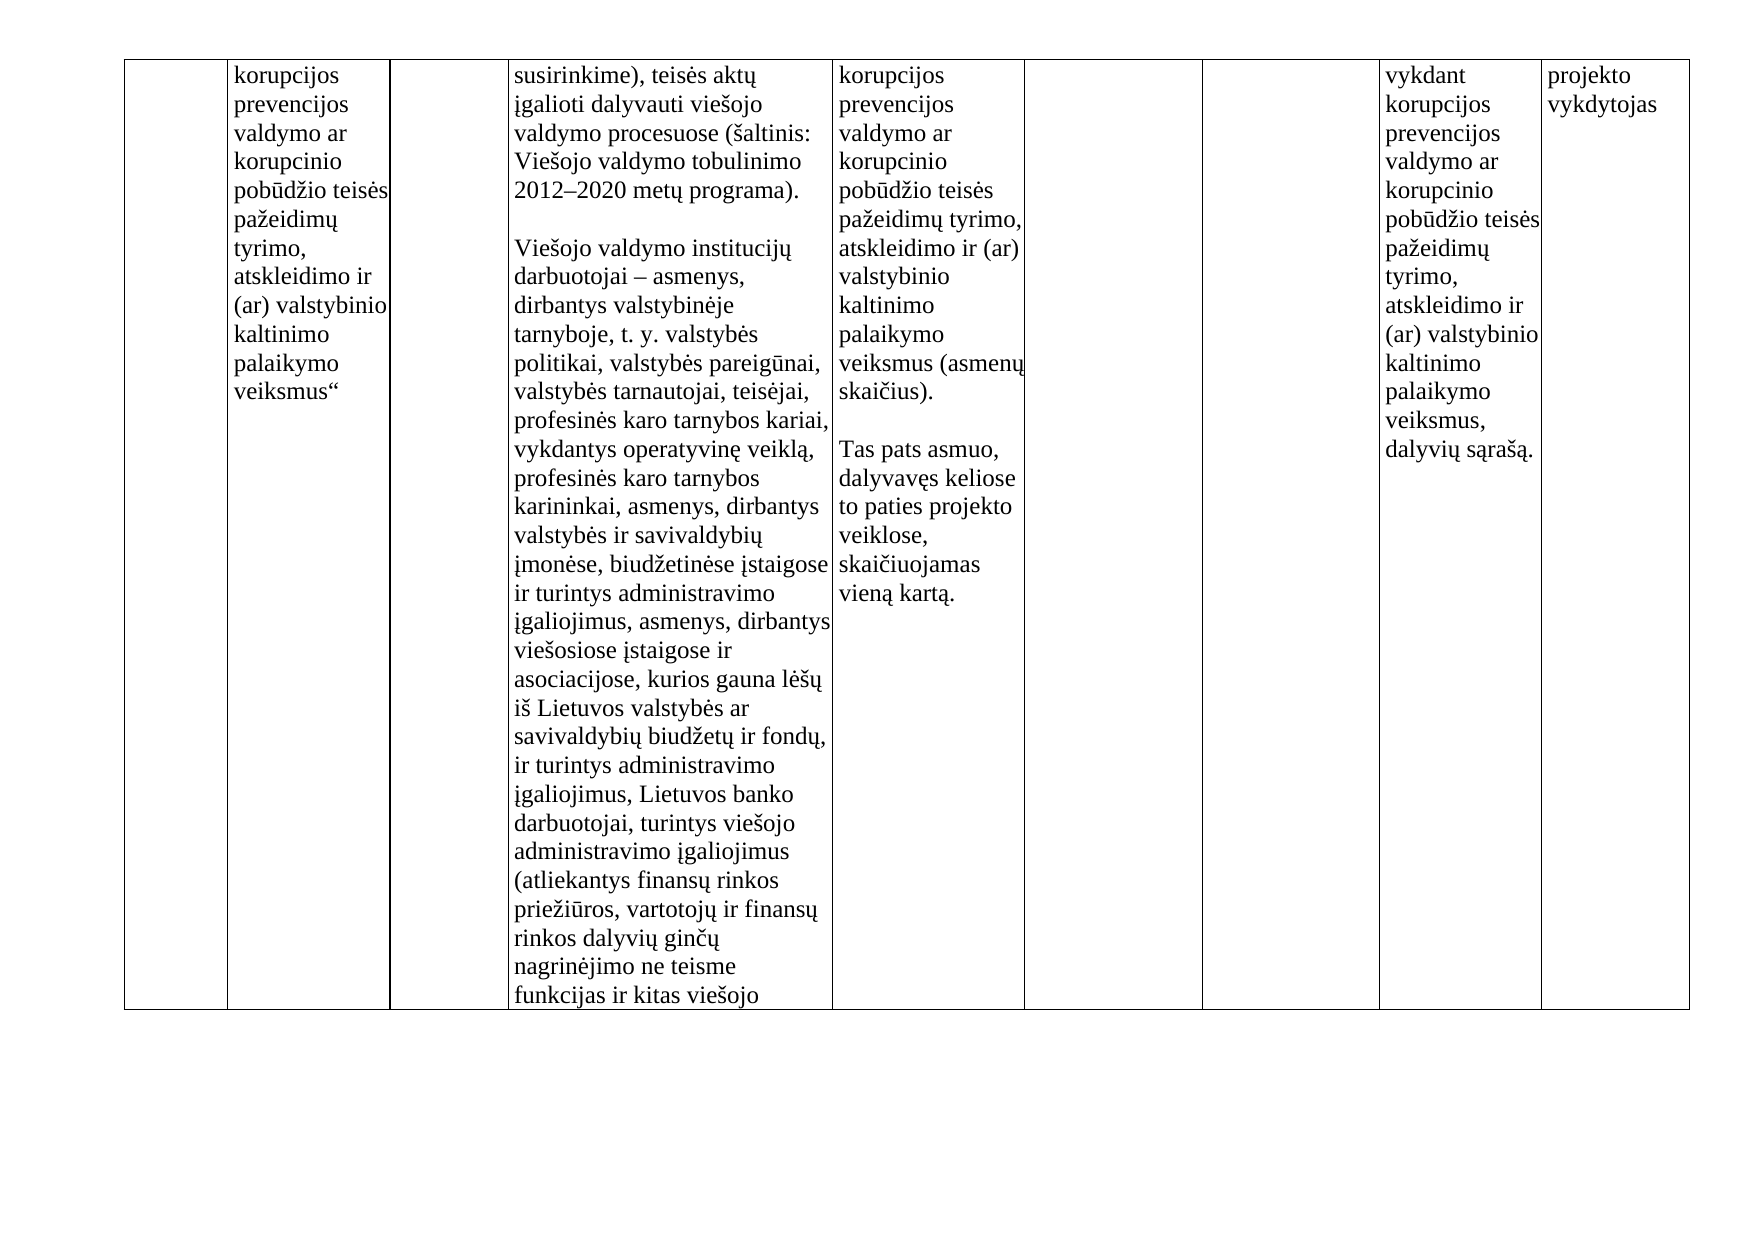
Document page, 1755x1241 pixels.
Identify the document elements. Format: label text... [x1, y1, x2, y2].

table_cell [1203, 60, 1379, 1009]
table_cell susirinkime), teisės aktų įgalioti dalyvauti viešojo valdymo procesuose (šaltinis: Viešojo valdymo tobulinimo 2012–2020 metų programa). Viešojo valdymo institucijų darbuotojai – asmenys, dirbantys valstybinėje tarnyboje, t. y. valstybės politikai, valstybės pareigūnai, valstybės tarnautojai, teisėjai, profesinės karo tarnybos kariai, vykdantys operatyvinę veiklą, profesinės karo tarnybos karininkai, asmenys, dirbantys valstybės ir savivaldybių įmonėse, biudžetinėse įstaigose ir turintys administravimo įgaliojimus, asmenys, dirbantys viešosiose įstaigose ir asociacijose, kurios gauna lėšų iš Lietuvos valstybės ar savivaldybių biudžetų ir fondų, ir turintys administravimo įgaliojimus, Lietuvos banko darbuotojai, turintys viešojo administravimo įgaliojimus (atliekantys finansų rinkos priežiūros, vartotojų ir finansų rinkos dalyvių ginčų nagrinėjimo ne teisme funkcijas ir kitas viešojo [509, 60, 832, 1009]
table_cell projekto vykdytojas [1542, 60, 1689, 1009]
table_cell korupcijos prevencijos valdymo ar korupcinio pobūdžio teisės pažeidimų tyrimo, atskleidimo ir (ar) valstybinio kaltinimo palaikymo veiksmus (asmenų skaičius). Tas pats asmuo, dalyvavęs keliose to paties projekto veiklose, skaičiuojamas vieną kartą. [833, 60, 1024, 1009]
table_cell [1025, 60, 1202, 1009]
table_cell [125, 60, 227, 1009]
table_cell korupcijos prevencijos valdymo ar korupcinio pobūdžio teisės pažeidimų tyrimo, atskleidimo ir (ar) valstybinio kaltinimo palaikymo veiksmus“ [228, 60, 389, 1009]
table_cell [391, 60, 508, 1009]
table_cell vykdant korupcijos prevencijos valdymo ar korupcinio pobūdžio teisės pažeidimų tyrimo, atskleidimo ir (ar) valstybinio kaltinimo palaikymo veiksmus, dalyvių sąrašą. [1380, 60, 1541, 1009]
